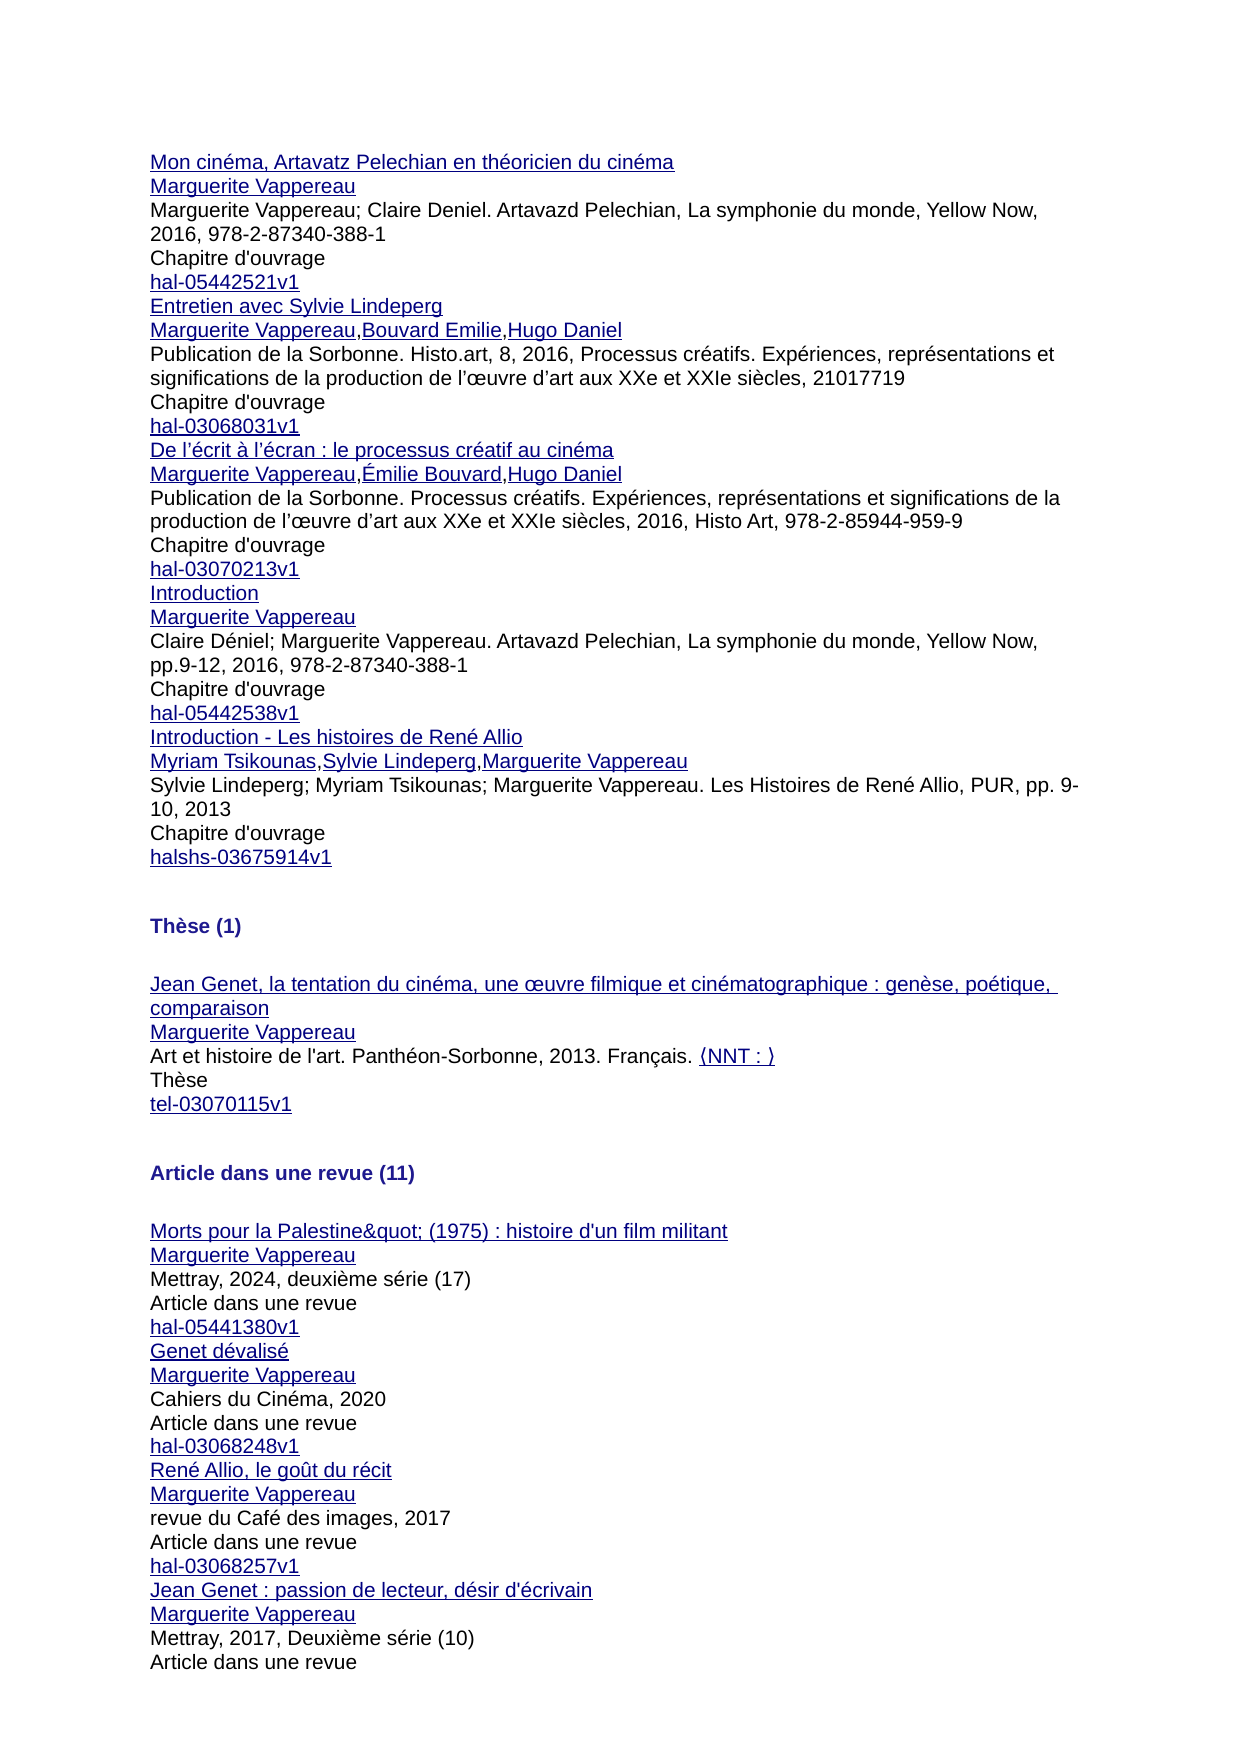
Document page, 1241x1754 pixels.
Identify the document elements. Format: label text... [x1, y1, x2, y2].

table_cell Introduction - Les histoires de René Allio Myriam Tsikounas,Sylvie Lindeperg,Marguerite Vappereau Sylvie Lindeperg; Myriam Tsikounas; Marguerite Vappereau. Les Histoires de René Allio, PUR, pp. 9-10, 2013 Chapitre d'ouvrage halshs-03675914v1 [150, 725, 1090, 869]
table_cell De l’écrit à l’écran : le processus créatif au cinéma Marguerite Vappereau,Émilie Bouvard,Hugo Daniel Publication de la Sorbonne. Processus créatifs. Expériences, représentations et significations de la production de l’œuvre d’art aux XXe et XXIe siècles, 2016, Histo Art, 978-2-85944-959-9 Chapitre d'ouvrage hal-03070213v1 [150, 438, 1090, 581]
table_cell René Allio, le goût du récit Marguerite Vappereau revue du Café des images, 2017 Article dans une revue hal-03068257v1 [150, 1458, 1090, 1578]
table_cell Entretien avec Sylvie Lindeperg Marguerite Vappereau,Bouvard Emilie,Hugo Daniel Publication de la Sorbonne. Histo.art, 8, 2016, Processus créatifs. Expériences, représentations et significations de la production de l’œuvre d’art aux XXe et XXIe siècles, 21017719 Chapitre d'ouvrage hal-03068031v1 [150, 294, 1090, 437]
table_header Jean Genet, la tentation du cinéma, une œuvre filmique et cinématographique : genèse, poétique, comparaison Marguerite Vappereau Art et histoire de l'art. Panthéon-Sorbonne, 2013. Français. ⟨NNT : ⟩ Thèse tel-03070115v1 [150, 972, 1090, 1116]
table_header Morts pour la Palestine&quot; (1975) : histoire d'un film militant Marguerite Vappereau Mettray, 2024, deuxième série (17) Article dans une revue hal-05441380v1 [150, 1219, 1090, 1338]
table_cell Jean Genet : passion de lecteur, désir d'écrivain Marguerite Vappereau Mettray, 2017, Deuxième série (10) Article dans une revue [150, 1578, 1090, 1674]
table_cell Introduction Marguerite Vappereau Claire Déniel; Marguerite Vappereau. Artavazd Pelechian, La symphonie du monde, Yellow Now, pp.9-12, 2016, 978-2-87340-388-1 Chapitre d'ouvrage hal-05442538v1 [150, 581, 1090, 725]
subtitle Thèse (1) [150, 913, 1090, 937]
table_cell Mon cinéma, Artavatz Pelechian en théoricien du cinéma Marguerite Vappereau Marguerite Vappereau; Claire Deniel. Artavazd Pelechian, La symphonie du monde, Yellow Now, 2016, 978-2-87340-388-1 Chapitre d'ouvrage hal-05442521v1 [150, 150, 1090, 294]
subtitle Article dans une revue (11) [150, 1160, 1090, 1184]
table_cell Genet dévalisé Marguerite Vappereau Cahiers du Cinéma, 2020 Article dans une revue hal-03068248v1 [150, 1339, 1090, 1458]
